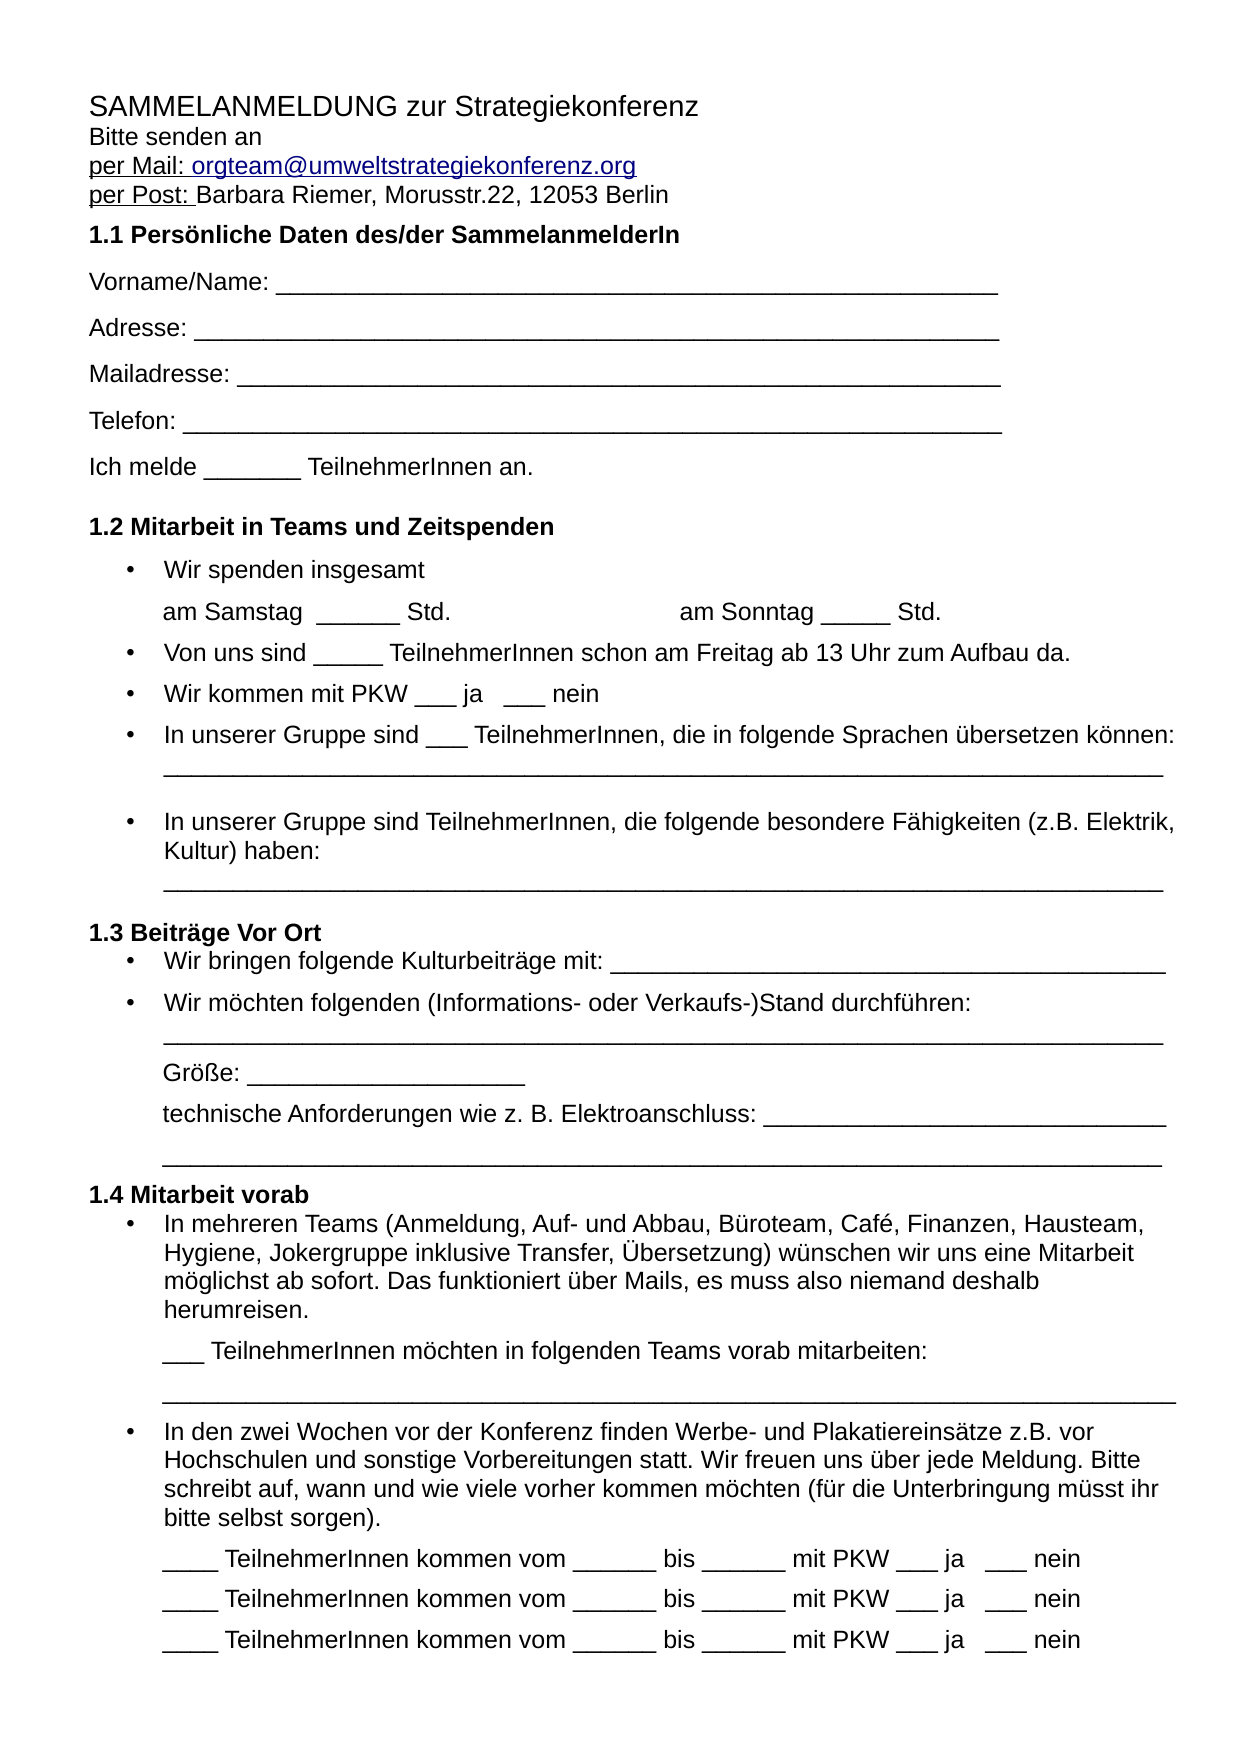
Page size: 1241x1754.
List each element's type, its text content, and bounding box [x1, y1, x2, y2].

text am Samstag ______ Std. am Sonntag _____ Std. [88, 597, 1181, 625]
text 1.1 Persönliche Daten des/der SammelanmelderIn [88, 220, 1181, 249]
text per Post: Barbara Riemer, Morusstr.22, 12053 Berlin [88, 179, 1181, 208]
subtitle Ich melde _______ TeilnehmerInnen an. [88, 452, 1181, 481]
text Vorname/Name: ____________________________________________________ [88, 267, 1181, 295]
subtitle 1.3 Beiträge Vor Ort [88, 917, 1181, 946]
text 1.4 Mitarbeit vorab [88, 1180, 1181, 1209]
text Größe: ____________________ [88, 1058, 1181, 1086]
list Von uns sind _____ TeilnehmerInnen schon am Freitag ab 13 Uhr zum Aufbau da. [126, 638, 1181, 667]
text Adresse: __________________________________________________________ [88, 313, 1181, 342]
list In mehreren Teams (Anmeldung, Auf- und Abbau, Büroteam, Café, Finanzen, Hausteam, Hygiene, Jokergruppe inklusive Transfer, Übersetzung) wünschen wir uns eine Mitarbeit möglichst ab sofort. Das funktioniert über Mails, es muss also niemand deshalb herumreisen. [126, 1209, 1181, 1324]
text Bitte senden an [88, 122, 1181, 151]
list Wir möchten folgenden (Informations- oder Verkaufs-)Stand durchführen: ________________________________________________________________________ [126, 988, 1181, 1045]
subtitle 1.2 Mitarbeit in Teams und Zeitspenden [88, 512, 1181, 541]
text ____ TeilnehmerInnen kommen vom ______ bis ______ mit PKW ___ ja ___ nein [88, 1543, 1181, 1572]
text SAMMELANMELDUNG zur Strategiekonferenz [88, 88, 1181, 122]
text per Mail: orgteam@umweltstrategiekonferenz.org [88, 151, 1181, 179]
text ____ TeilnehmerInnen kommen vom ______ bis ______ mit PKW ___ ja ___ nein [88, 1584, 1181, 1613]
text ________________________________________________________________________ [88, 1139, 1181, 1168]
list In unserer Gruppe sind TeilnehmerInnen, die folgende besondere Fähigkeiten (z.B. Elektrik, Kultur) haben: ________________________________________________________________________ [126, 807, 1181, 893]
text ____ TeilnehmerInnen kommen vom ______ bis ______ mit PKW ___ ja ___ nein [88, 1624, 1181, 1653]
text technische Anforderungen wie z. B. Elektroanschluss: _____________________________ [88, 1099, 1181, 1128]
list In den zwei Wochen vor der Konferenz finden Werbe- und Plakatiereinsätze z.B. vor Hochschulen und sonstige Vorbereitungen statt. Wir freuen uns über jede Meldung. Bitte schreibt auf, wann und wie viele vorher kommen möchten (für die Unterbringung müsst ihr bitte selbst sorgen). [126, 1417, 1181, 1532]
text Mailadresse: _______________________________________________________ [88, 359, 1181, 388]
text _________________________________________________________________________ [88, 1376, 1181, 1405]
text Telefon: ___________________________________________________________ [88, 406, 1181, 435]
list Wir kommen mit PKW ___ ja ___ nein [126, 679, 1181, 708]
list Wir spenden insgesamt [126, 555, 1181, 584]
text ___ TeilnehmerInnen möchten in folgenden Teams vorab mitarbeiten: [88, 1336, 1181, 1364]
list In unserer Gruppe sind ___ TeilnehmerInnen, die in folgende Sprachen übersetzen können: ________________________________________________________________________ [126, 721, 1181, 778]
list Wir bringen folgende Kulturbeiträge mit: ________________________________________ [126, 946, 1181, 975]
